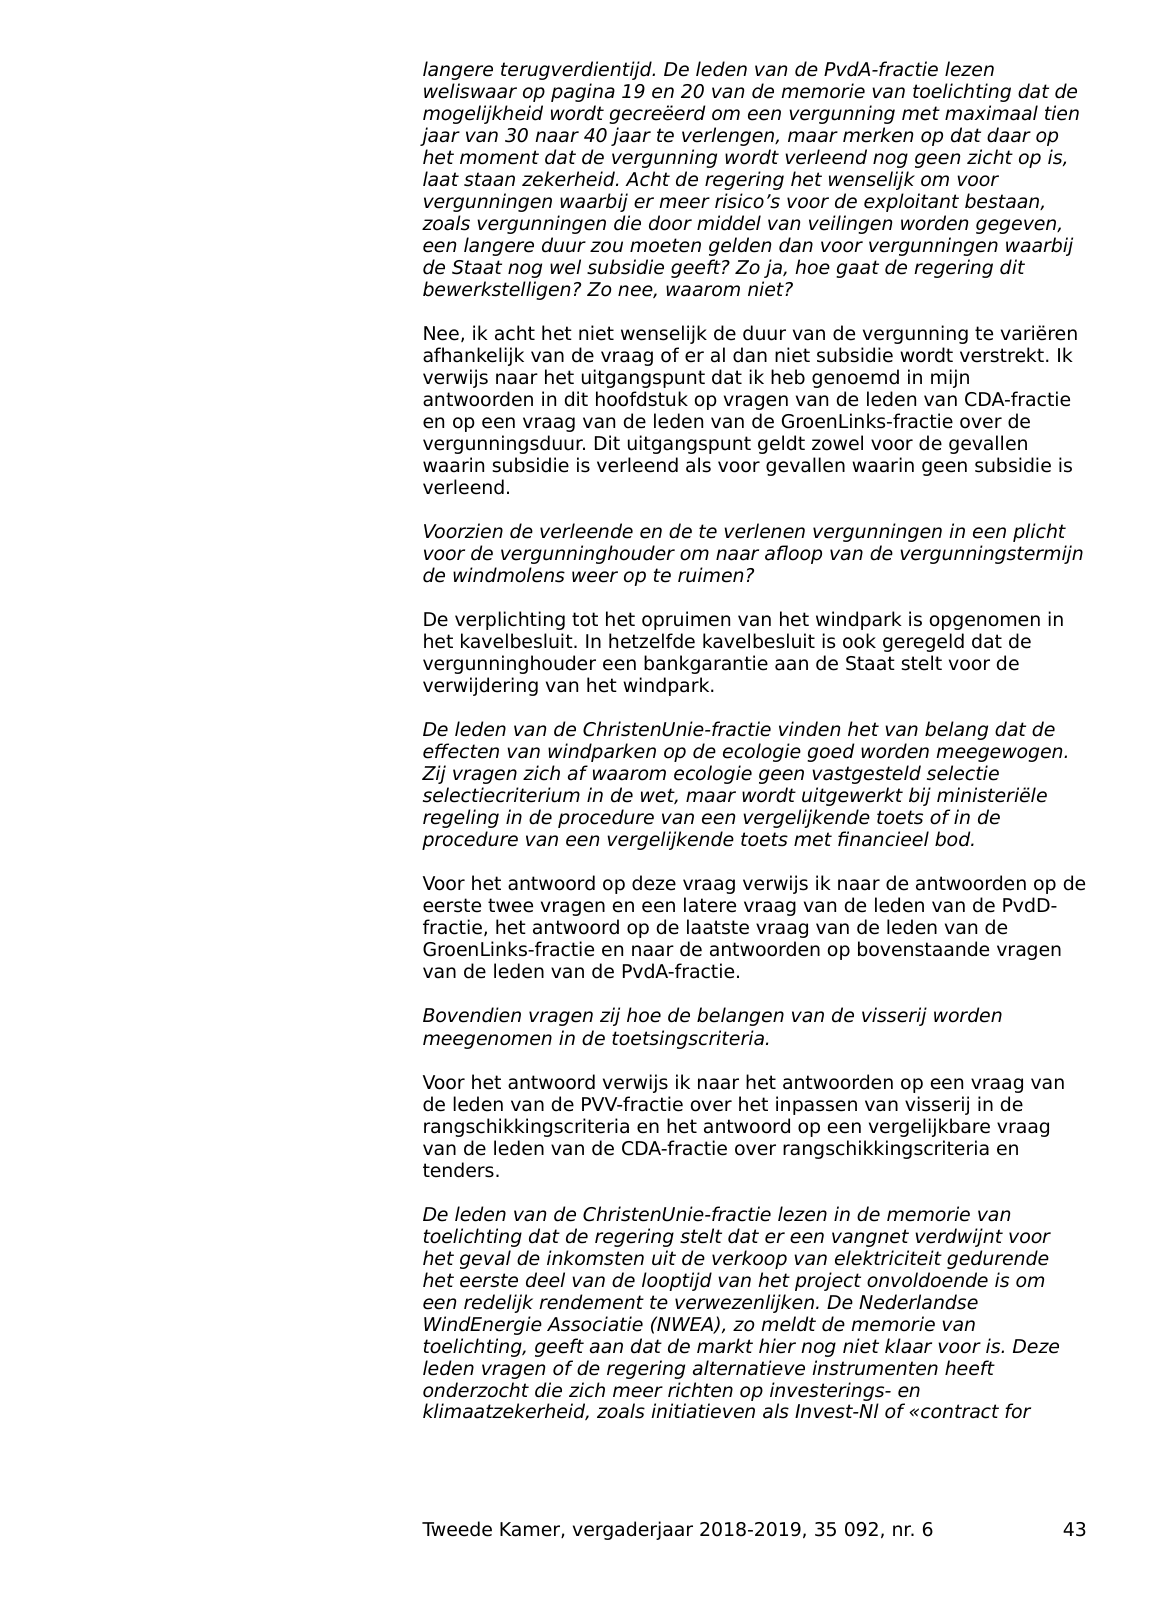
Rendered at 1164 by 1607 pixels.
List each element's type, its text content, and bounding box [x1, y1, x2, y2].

text langere terugverdientijd. De leden van de PvdA-fractie lezen weliswaar op pagina 19 en 20 van de memorie van toelichting dat de mogelijkheid wordt gecreëerd om een vergunning met maximaal tien jaar van 30 naar 40 jaar te verlengen, maar merken op dat daar op het moment dat de vergunning wordt verleend nog geen zicht op is, laat staan zekerheid. Acht de regering het wenselijk om voor vergunningen waarbij er meer risico’s voor de exploitant bestaan, zoals vergunningen die door middel van veilingen worden gegeven, een langere duur zou moeten gelden dan voor vergunningen waarbij de Staat nog wel subsidie geeft? Zo ja, hoe gaat de regering dit bewerkstelligen? Zo nee, waarom niet? [422, 59, 1087, 301]
text De verplichting tot het opruimen van het windpark is opgenomen in het kavelbesluit. In hetzelfde kavelbesluit is ook geregeld dat de vergunninghouder een bankgarantie aan de Staat stelt voor de verwijdering van het windpark. [422, 609, 1087, 697]
text Voorzien de verleende en de te verlenen vergunningen in een plicht voor de vergunninghouder om naar afloop van de vergunningstermijn de windmolens weer op te ruimen? [422, 521, 1087, 587]
text De leden van de ChristenUnie-fractie vinden het van belang dat de effecten van windparken op de ecologie goed worden meegewogen. Zij vragen zich af waarom ecologie geen vastgesteld selectie selectiecriterium in de wet, maar wordt uitgewerkt bij ministeriële regeling in de procedure van een vergelijkende toets of in de procedure van een vergelijkende toets met financieel bod. [422, 719, 1087, 851]
text Voor het antwoord op deze vraag verwijs ik naar de antwoorden op de eerste twee vragen en een latere vraag van de leden van de PvdD-fractie, het antwoord op de laatste vraag van de leden van de GroenLinks-fractie en naar de antwoorden op bovenstaande vragen van de leden van de PvdA-fractie. [422, 873, 1087, 983]
text Voor het antwoord verwijs ik naar het antwoorden op een vraag van de leden van de PVV-fractie over het inpassen van visserij in de rangschikkingscriteria en het antwoord op een vergelijkbare vraag van de leden van de CDA-fractie over rangschikkingscriteria en tenders. [422, 1072, 1087, 1181]
text Bovendien vragen zij hoe de belangen van de visserij worden meegenomen in de toetsingscriteria. [422, 1005, 1087, 1049]
text De leden van de ChristenUnie-fractie lezen in de memorie van toelichting dat de regering stelt dat er een vangnet verdwijnt voor het geval de inkomsten uit de verkoop van elektriciteit gedurende het eerste deel van de looptijd van het project onvoldoende is om een redelijk rendement te verwezenlijken. De Nederlandse WindEnergie Associatie (NWEA), zo meldt de memorie van toelichting, geeft aan dat de markt hier nog niet klaar voor is. Deze leden vragen of de regering alternatieve instrumenten heeft onderzocht die zich meer richten op investerings- en klimaatzekerheid, zoals initiatieven als Invest-Nl of «contract for [422, 1204, 1087, 1423]
text Nee, ik acht het niet wenselijk de duur van de vergunning te variëren afhankelijk van de vraag of er al dan niet subsidie wordt verstrekt. Ik verwijs naar het uitgangspunt dat ik heb genoemd in mijn antwoorden in dit hoofdstuk op vragen van de leden van CDA-fractie en op een vraag van de leden van de GroenLinks-fractie over de vergunningsduur. Dit uitgangspunt geldt zowel voor de gevallen waarin subsidie is verleend als voor gevallen waarin geen subsidie is verleend. [422, 323, 1087, 499]
